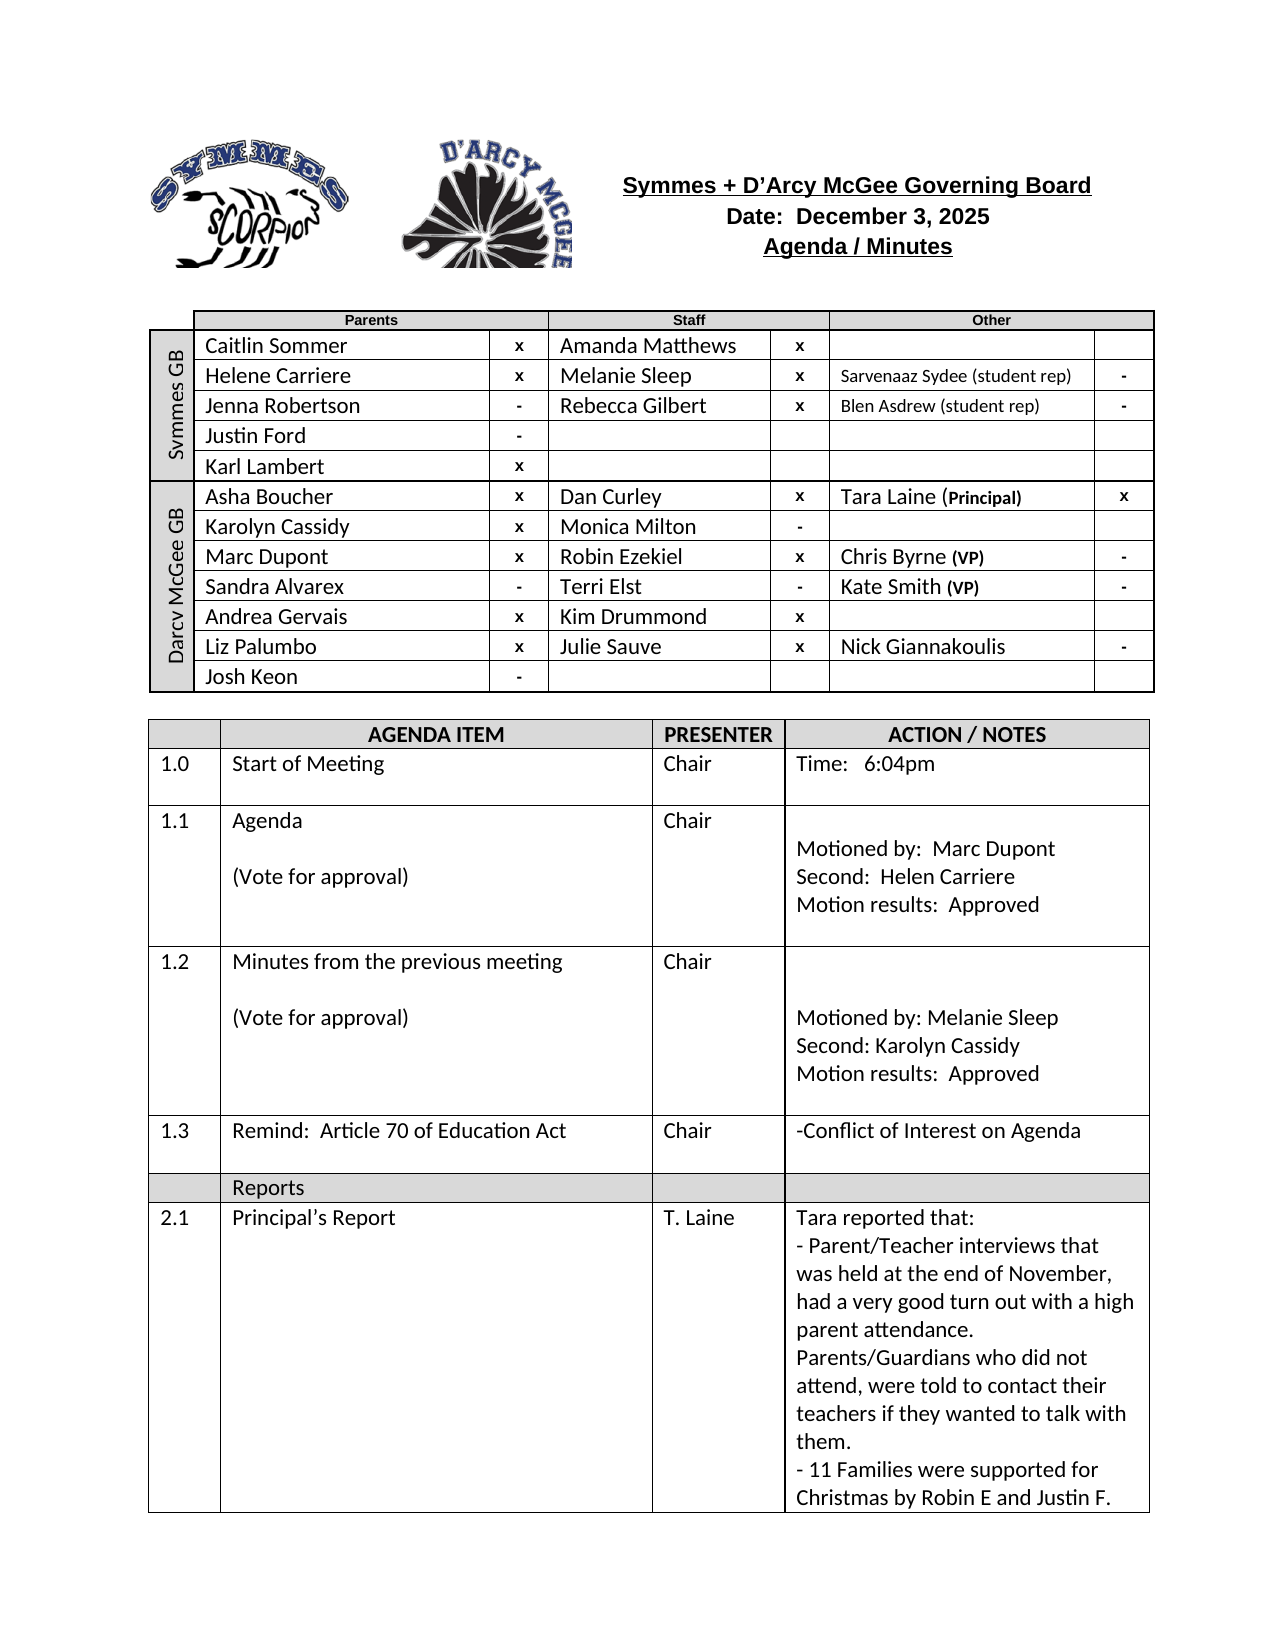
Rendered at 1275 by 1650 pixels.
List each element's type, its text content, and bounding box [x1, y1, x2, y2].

table_cell - [1095, 571, 1153, 600]
table_cell [1095, 511, 1153, 540]
table_cell - [1095, 360, 1153, 389]
table_cell x [490, 541, 548, 570]
table_cell Terri Elst [549, 571, 770, 600]
table_header [149, 720, 220, 748]
table_cell x [490, 360, 548, 389]
text Symmes + D’Arcy McGee Governing Board [150, 172, 1125, 199]
table_cell Kate Smith (VP) [830, 571, 1094, 600]
table_cell x [490, 631, 548, 660]
table_cell Julie Sauve [549, 631, 770, 660]
table_cell [1095, 451, 1153, 480]
table_cell - [490, 571, 548, 600]
table_cell -Conflict of Interest on Agenda [786, 1116, 1149, 1172]
table_cell Motioned by: Marc Dupont Second: Helen Carriere Motion results: Approved [786, 806, 1149, 946]
table_cell Agenda (Vote for approval) [221, 806, 652, 946]
table_cell Symmes GB [151, 331, 193, 480]
table_cell Chris Byrne (VP) [830, 541, 1094, 570]
table_cell [830, 601, 1094, 630]
table_cell Tara Laine (Principal) [830, 482, 1094, 510]
table_cell Karolyn Cassidy [195, 511, 489, 540]
table_cell [653, 1174, 784, 1202]
table_cell - [771, 511, 829, 540]
table_cell 2.1 [149, 1203, 220, 1512]
table_cell [1095, 331, 1153, 359]
table_cell [830, 661, 1094, 691]
table_cell Remind: Article 70 of Education Act [221, 1116, 652, 1172]
table_cell [549, 661, 770, 691]
table_cell [830, 421, 1094, 450]
table_header Other [830, 312, 1153, 329]
table_cell Chair [653, 947, 784, 1115]
table_cell Caitlin Sommer [195, 331, 489, 359]
table_header ACTION / NOTES [786, 720, 1149, 748]
table_cell x [771, 391, 829, 419]
table_cell Melanie Sleep [549, 360, 770, 389]
table_cell [549, 451, 770, 480]
table_cell 1.0 [149, 749, 220, 805]
table_header PRESENTER [653, 720, 784, 748]
table_cell [771, 421, 829, 450]
table_cell Reports [221, 1174, 652, 1202]
table_cell Chair [653, 806, 784, 946]
table_cell [771, 451, 829, 480]
table_cell Blen Asdrew (student rep) [830, 391, 1094, 419]
table_cell [786, 1174, 1149, 1202]
table_cell x [771, 482, 829, 510]
table_cell Darcy McGee GB [151, 482, 193, 691]
table_cell x [771, 541, 829, 570]
table_cell x [771, 331, 829, 359]
table_cell [149, 1174, 220, 1202]
table_cell Asha Boucher [195, 482, 489, 510]
table_cell Liz Palumbo [195, 631, 489, 660]
table_cell 1.2 [149, 947, 220, 1115]
table_header AGENDA ITEM [221, 720, 652, 748]
table_cell Principal’s Report [221, 1203, 652, 1512]
table_cell Motioned by: Melanie Sleep Second: Karolyn Cassidy Motion results: Approved [786, 947, 1149, 1115]
table_cell Tara reported that: - Parent/Teacher interviews that was held at the end of November, had a very good turn out with a high parent attendance. Parents/Guardians who did not attend, were told to contact their teachers if they wanted to talk with them. - 11 Families were supported for Christmas by Robin E and Justin F. [786, 1203, 1149, 1512]
table_cell 1.1 [149, 806, 220, 946]
table_cell [1095, 601, 1153, 630]
table_cell [1095, 661, 1153, 691]
table_cell Start of Meeting [221, 749, 652, 805]
table_cell Minutes from the previous meeting (Vote for approval) [221, 947, 652, 1115]
table_cell x [771, 360, 829, 389]
table_cell Chair [653, 749, 784, 805]
table_cell [771, 661, 829, 691]
text Date: December 3, 2025 [150, 203, 1125, 229]
table_cell Marc Dupont [195, 541, 489, 570]
table_cell x [490, 511, 548, 540]
table_cell [830, 451, 1094, 480]
table_cell Amanda Matthews [549, 331, 770, 359]
table_cell Jenna Robertson [195, 391, 489, 419]
table_cell - [1095, 541, 1153, 570]
table_cell x [1095, 482, 1153, 510]
table_cell Chair [653, 1116, 784, 1172]
text Agenda / Minutes [150, 233, 1125, 259]
table_cell x [490, 482, 548, 510]
table_cell Karl Lambert [195, 451, 489, 480]
table_header Staff [549, 312, 829, 329]
table_cell - [771, 571, 829, 600]
table_cell Sarvenaaz Sydee (student rep) [830, 360, 1094, 389]
table_cell x [490, 451, 548, 480]
table_cell - [1095, 391, 1153, 419]
table_cell T. Laine [653, 1203, 784, 1512]
table_cell Monica Milton [549, 511, 770, 540]
table_cell Time: 6:04pm [786, 749, 1149, 805]
table_header Parents [195, 312, 548, 329]
table_cell x [490, 601, 548, 630]
table_cell Nick Giannakoulis [830, 631, 1094, 660]
table_cell 1.3 [149, 1116, 220, 1172]
table_cell Rebecca Gilbert [549, 391, 770, 419]
table_cell [830, 331, 1094, 359]
table_cell Dan Curley [549, 482, 770, 510]
table_cell Robin Ezekiel [549, 541, 770, 570]
table_cell [830, 511, 1094, 540]
table_cell Justin Ford [195, 421, 489, 450]
table_cell Andrea Gervais [195, 601, 489, 630]
table_header [150, 310, 193, 329]
table_cell Helene Carriere [195, 360, 489, 389]
table_cell Sandra Alvarex [195, 571, 489, 600]
table_cell [1095, 421, 1153, 450]
table_cell [549, 421, 770, 450]
table_cell x [771, 601, 829, 630]
table_cell - [1095, 631, 1153, 660]
table_cell - [490, 391, 548, 419]
table_cell - [490, 661, 548, 691]
table_cell x [490, 331, 548, 359]
table_cell - [490, 421, 548, 450]
table_cell x [771, 631, 829, 660]
table_cell Josh Keon [195, 661, 489, 691]
table_cell Kim Drummond [549, 601, 770, 630]
